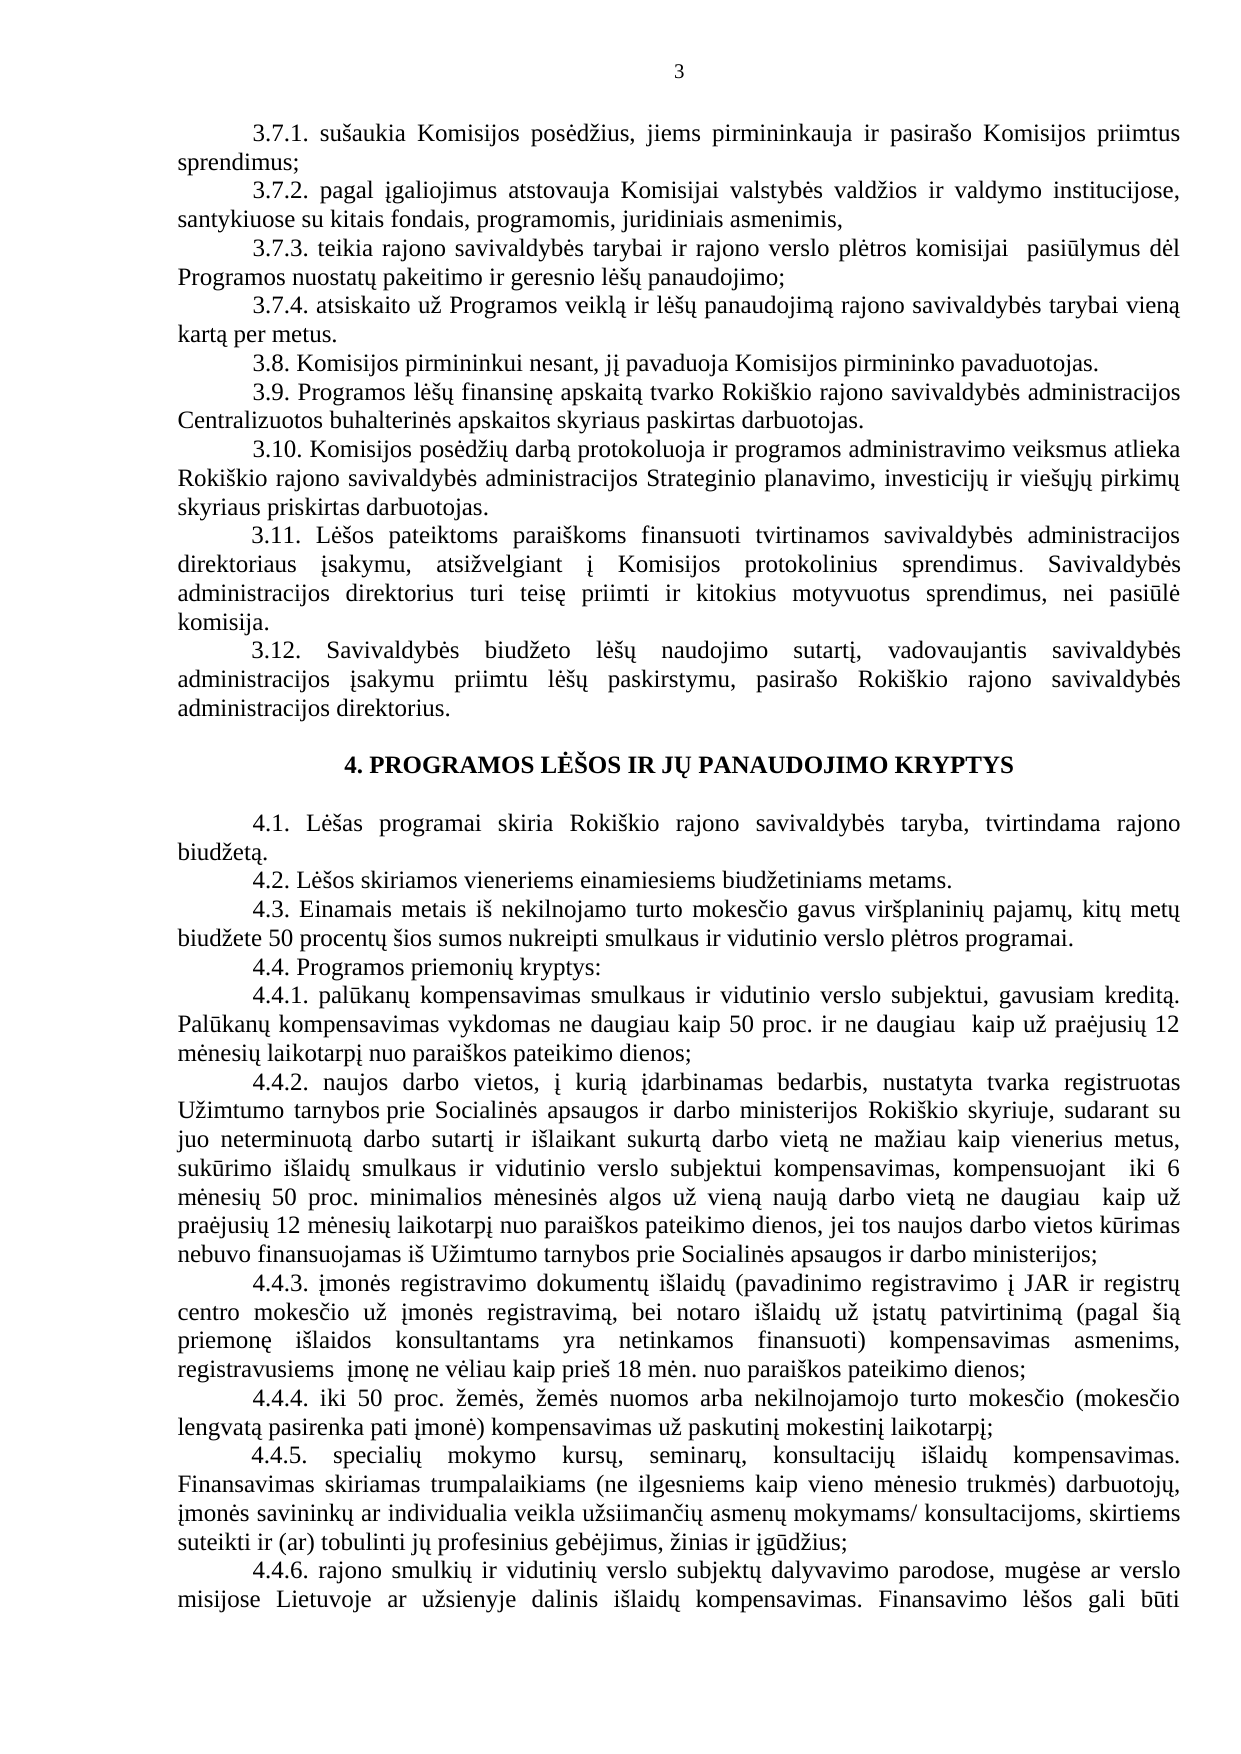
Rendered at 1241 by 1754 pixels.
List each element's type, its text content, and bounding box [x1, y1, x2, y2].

text 4.4. Programos priemonių kryptys: [177, 952, 1181, 981]
text 4.3. Einamais metais iš nekilnojamo turto mokesčio gavus viršplaninių pajamų, kitų metų biudžete 50 procentų šios sumos nukreipti smulkaus ir vidutinio verslo plėtros programai. [177, 894, 1181, 952]
text 3.7.4. atsiskaito už Programos veiklą ir lėšų panaudojimą rajono savivaldybės tarybai vieną kartą per metus. [177, 291, 1181, 348]
text 4.1. Lėšas programai skiria Rokiškio rajono savivaldybės taryba, tvirtindama rajono biudžetą. [177, 808, 1181, 866]
text 4.4.1. palūkanų kompensavimas smulkaus ir vidutinio verslo subjektui, gavusiam kreditą. Palūkanų kompensavimas vykdomas ne daugiau kaip 50 proc. ir ne daugiau kaip už praėjusių 12 mėnesių laikotarpį nuo paraiškos pateikimo dienos; [177, 981, 1181, 1067]
text 3.10. Komisijos posėdžių darbą protokoluoja ir programos administravimo veiksmus atlieka Rokiškio rajono savivaldybės administracijos Strateginio planavimo, investicijų ir viešųjų pirkimų skyriaus priskirtas darbuotojas. [177, 434, 1181, 521]
text 3.7.1. sušaukia Komisijos posėdžius, jiems pirmininkauja ir pasirašo Komisijos priimtus sprendimus; [177, 118, 1181, 176]
text 3.12. Savivaldybės biudžeto lėšų naudojimo sutartį, vadovaujantis savivaldybės administracijos įsakymu priimtu lėšų paskirstymu, pasirašo Rokiškio rajono savivaldybės administracijos direktorius. [177, 636, 1181, 722]
text 3.11. Lėšos pateiktoms paraiškoms finansuoti tvirtinamos savivaldybės administracijos direktoriaus įsakymu, atsižvelgiant į Komisijos protokolinius sprendimus. Savivaldybės administracijos direktorius turi teisę priimti ir kitokius motyvuotus sprendimus, nei pasiūlė komisija. [177, 521, 1181, 636]
text 3.8. Komisijos pirmininkui nesant, jį pavaduoja Komisijos pirmininko pavaduotojas. [177, 348, 1181, 377]
text 3.7.3. teikia rajono savivaldybės tarybai ir rajono verslo plėtros komisijai pasiūlymus dėl Programos nuostatų pakeitimo ir geresnio lėšų panaudojimo; [177, 233, 1181, 291]
text 4. PROGRAMOS LĖŠOS IR JŲ PANAUDOJIMO KRYPTYS [177, 751, 1181, 779]
text 4.4.5. specialių mokymo kursų, seminarų, konsultacijų išlaidų kompensavimas. Finansavimas skiriamas trumpalaikiams (ne ilgesniems kaip vieno mėnesio trukmės) darbuotojų, įmonės savininkų ar individualia veikla užsiimančių asmenų mokymams/ konsultacijoms, skirtiems suteikti ir (ar) tobulinti jų profesinius gebėjimus, žinias ir įgūdžius; [177, 1441, 1181, 1556]
text 4.2. Lėšos skiriamos vieneriems einamiesiems biudžetiniams metams. [177, 866, 1181, 894]
text 3.7.2. pagal įgaliojimus atstovauja Komisijai valstybės valdžios ir valdymo institucijose, santykiuose su kitais fondais, programomis, juridiniais asmenimis, [177, 176, 1181, 233]
text 3.9. Programos lėšų finansinę apskaitą tvarko Rokiškio rajono savivaldybės administracijos Centralizuotos buhalterinės apskaitos skyriaus paskirtas darbuotojas. [177, 377, 1181, 434]
text 4.4.4. iki 50 proc. žemės, žemės nuomos arba nekilnojamojo turto mokesčio (mokesčio lengvatą pasirenka pati įmonė) kompensavimas už paskutinį mokestinį laikotarpį; [177, 1383, 1181, 1441]
text 4.4.3. įmonės registravimo dokumentų išlaidų (pavadinimo registravimo į JAR ir registrų centro mokesčio už įmonės registravimą, bei notaro išlaidų už įstatų patvirtinimą (pagal šią priemonę išlaidos konsultantams yra netinkamos finansuoti) kompensavimas asmenims, registravusiems įmonę ne vėliau kaip prieš 18 mėn. nuo paraiškos pateikimo dienos; [177, 1268, 1181, 1383]
text 4.4.6. rajono smulkių ir vidutinių verslo subjektų dalyvavimo parodose, mugėse ar verslo misijose Lietuvoje ar užsienyje dalinis išlaidų kompensavimas. Finansavimo lėšos gali būti [177, 1556, 1181, 1613]
text 4.4.2. naujos darbo vietos, į kurią įdarbinamas bedarbis, nustatyta tvarka registruotas Užimtumo tarnybos prie Socialinės apsaugos ir darbo ministerijos Rokiškio skyriuje, sudarant su juo neterminuotą darbo sutartį ir išlaikant sukurtą darbo vietą ne mažiau kaip vienerius metus, sukūrimo išlaidų smulkaus ir vidutinio verslo subjektui kompensavimas, kompensuojant iki 6 mėnesių 50 proc. minimalios mėnesinės algos už vieną naują darbo vietą ne daugiau kaip už praėjusių 12 mėnesių laikotarpį nuo paraiškos pateikimo dienos, jei tos naujos darbo vietos kūrimas nebuvo finansuojamas iš Užimtumo tarnybos prie Socialinės apsaugos ir darbo ministerijos; [177, 1067, 1181, 1268]
